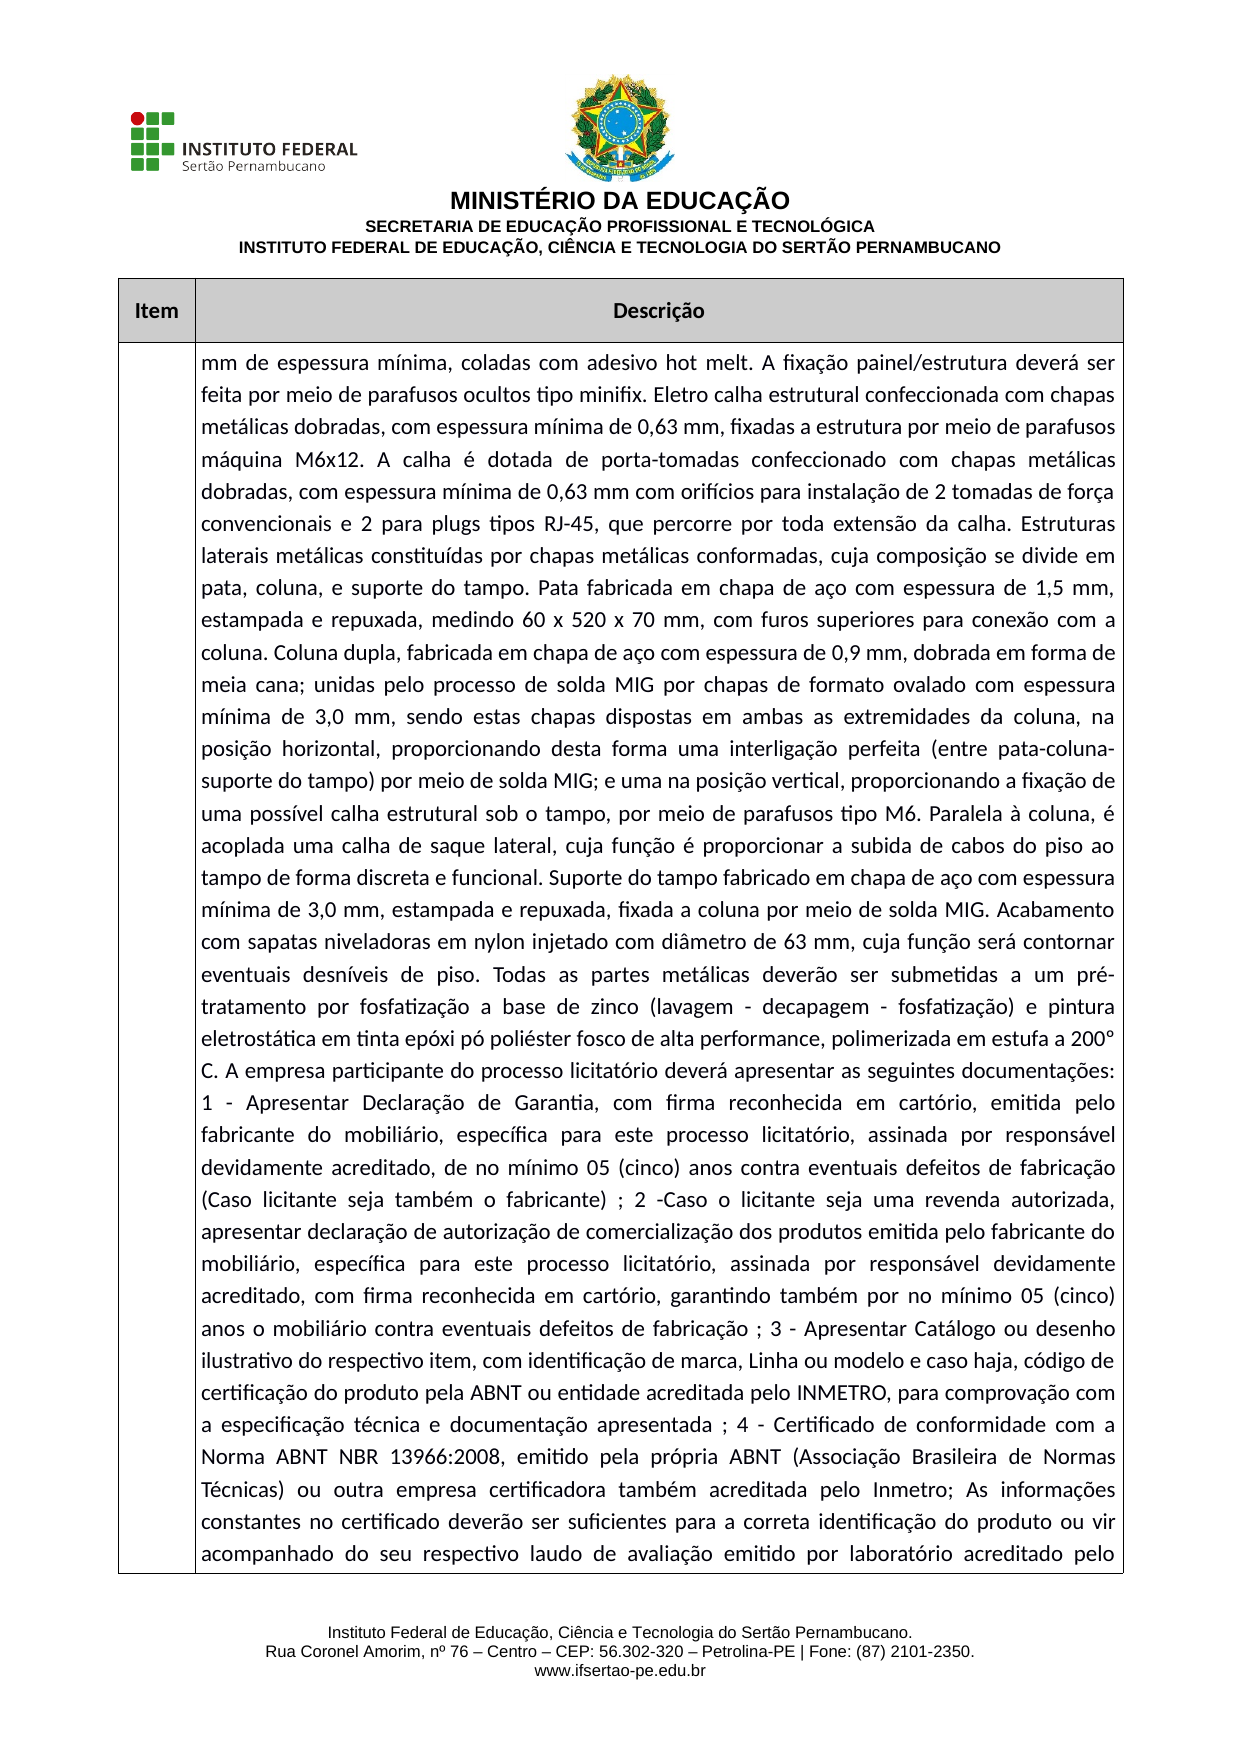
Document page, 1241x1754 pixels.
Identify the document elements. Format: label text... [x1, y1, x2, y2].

table_cell [119, 343, 195, 1573]
picture [565, 74, 675, 182]
picture [130, 112, 358, 171]
table_header Descrição [196, 279, 1123, 342]
table_cell mm de espessura mínima, coladas com adesivo hot melt. A fixação painel/estrutura deverá ser feita por meio de parafusos ocultos tipo minifix. Eletro calha estrutural confeccionada com chapas metálicas dobradas, com espessura mínima de 0,63 mm, fixadas a estrutura por meio de parafusos máquina M6x12. A calha é dotada de porta-tomadas confeccionado com chapas metálicas dobradas, com espessura mínima de 0,63 mm com orifícios para instalação de 2 tomadas de força convencionais e 2 para plugs tipos RJ-45, que percorre por toda extensão da calha. Estruturas laterais metálicas constituídas por chapas metálicas conformadas, cuja composição se divide em pata, coluna, e suporte do tampo. Pata fabricada em chapa de aço com espessura de 1,5 mm, estampada e repuxada, medindo 60 x 520 x 70 mm, com furos superiores para conexão com a coluna. Coluna dupla, fabricada em chapa de aço com espessura de 0,9 mm, dobrada em forma de meia cana; unidas pelo processo de solda MIG por chapas de formato ovalado com espessura mínima de 3,0 mm, sendo estas chapas dispostas em ambas as extremidades da coluna, na posição horizontal, proporcionando desta forma uma interligação perfeita (entre pata-coluna-suporte do tampo) por meio de solda MIG; e uma na posição vertical, proporcionando a fixação de uma possível calha estrutural sob o tampo, por meio de parafusos tipo M6. Paralela à coluna, é acoplada uma calha de saque lateral, cuja função é proporcionar a subida de cabos do piso ao tampo de forma discreta e funcional. Suporte do tampo fabricado em chapa de aço com espessura mínima de 3,0 mm, estampada e repuxada, fixada a coluna por meio de solda MIG. Acabamento com sapatas niveladoras em nylon injetado com diâmetro de 63 mm, cuja função será contornar eventuais desníveis de piso. Todas as partes metálicas deverão ser submetidas a um pré-tratamento por fosfatização a base de zinco (lavagem - decapagem - fosfatização) e pintura eletrostática em tinta epóxi pó poliéster fosco de alta performance, polimerizada em estufa a 200º C. A empresa participante do processo licitatório deverá apresentar as seguintes documentações: 1 - Apresentar Declaração de Garantia, com firma reconhecida em cartório, emitida pelo fabricante do mobiliário, específica para este processo licitatório, assinada por responsável devidamente acreditado, de no mínimo 05 (cinco) anos contra eventuais defeitos de fabricação (Caso licitante seja também o fabricante) ; 2 -Caso o licitante seja uma revenda autorizada, apresentar declaração de autorização de comercialização dos produtos emitida pelo fabricante do mobiliário, específica para este processo licitatório, assinada por responsável devidamente acreditado, com firma reconhecida em cartório, garantindo também por no mínimo 05 (cinco) anos o mobiliário contra eventuais defeitos de fabricação ; 3 - Apresentar Catálogo ou desenho ilustrativo do respectivo item, com identificação de marca, Linha ou modelo e caso haja, código de certificação do produto pela ABNT ou entidade acreditada pelo INMETRO, para comprovação com a especificação técnica e documentação apresentada ; 4 - Certificado de conformidade com a Norma ABNT NBR 13966:2008, emitido pela própria ABNT (Associação Brasileira de Normas Técnicas) ou outra empresa certificadora também acreditada pelo Inmetro; As informações constantes no certificado deverão ser suficientes para a correta identificação do produto ou vir acompanhado do seu respectivo laudo de avaliação emitido por laboratório acreditado pelo [196, 343, 1123, 1573]
table_header Item [119, 279, 195, 342]
